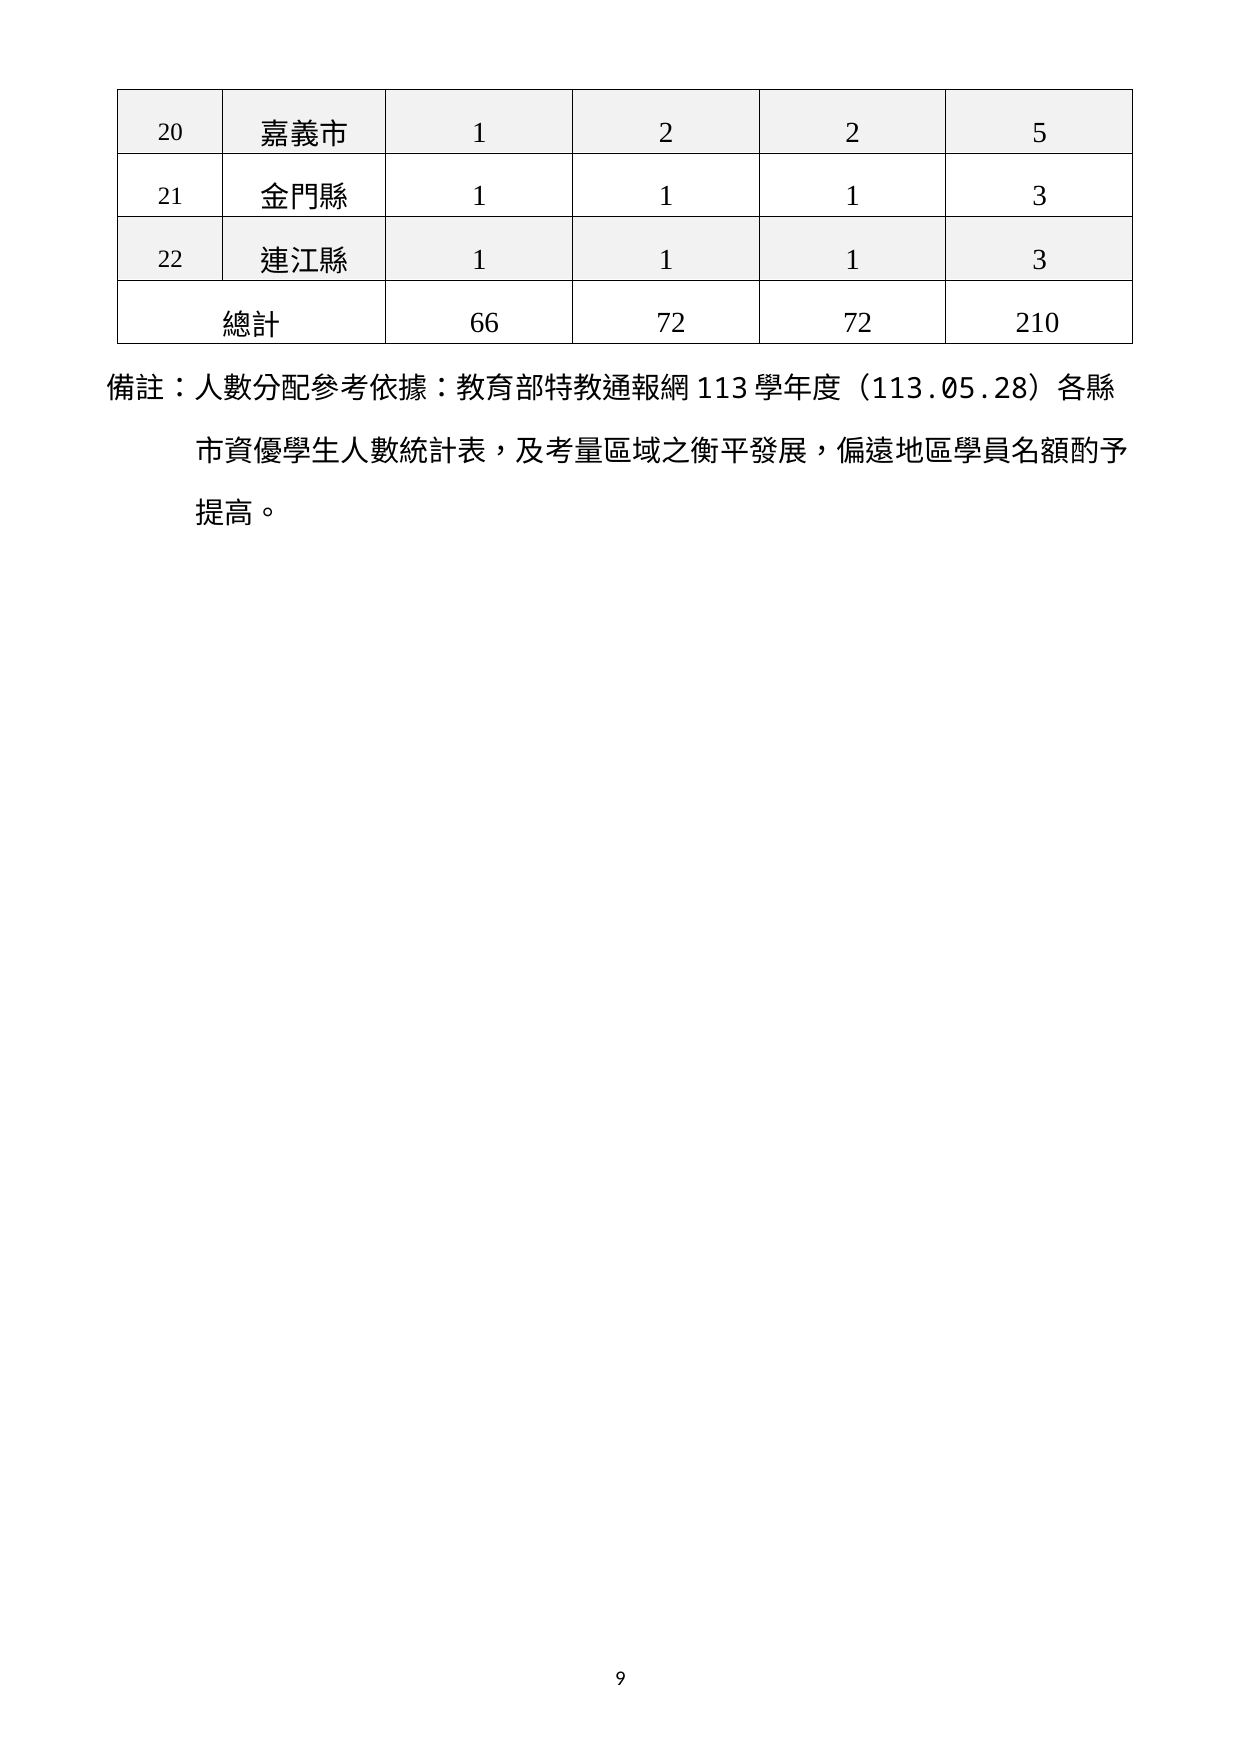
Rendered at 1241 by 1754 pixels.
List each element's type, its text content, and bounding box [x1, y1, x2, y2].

table_cell 21 [118, 154, 222, 216]
table_cell 1 [573, 217, 759, 279]
table_cell 210 [946, 281, 1132, 343]
table_cell 72 [760, 281, 945, 343]
table_cell 嘉義市 [223, 90, 385, 152]
table_cell 1 [573, 154, 759, 216]
table_cell 1 [386, 90, 572, 152]
table_cell 3 [946, 154, 1132, 216]
table_cell 22 [118, 217, 222, 279]
table_cell 66 [386, 281, 572, 343]
text 備註：人數分配參考依據：教育部特教通報網113學年度（113.05.28）各縣市資優學生人數統計表，及考量區域之衡平發展，偏遠地區學員名額酌予提高。 [106, 344, 1134, 532]
table_cell 72 [573, 281, 759, 343]
table_cell 1 [760, 154, 945, 216]
table_cell 20 [118, 90, 222, 152]
table_cell 1 [386, 154, 572, 216]
table_cell 連江縣 [223, 217, 385, 279]
table_cell 1 [760, 217, 945, 279]
table_cell 3 [946, 217, 1132, 279]
table_cell 總計 [118, 281, 385, 343]
table_cell 1 [386, 217, 572, 279]
table_cell 金門縣 [223, 154, 385, 216]
table_cell 2 [760, 90, 945, 152]
table_cell 5 [946, 90, 1132, 152]
table_cell 2 [573, 90, 759, 152]
